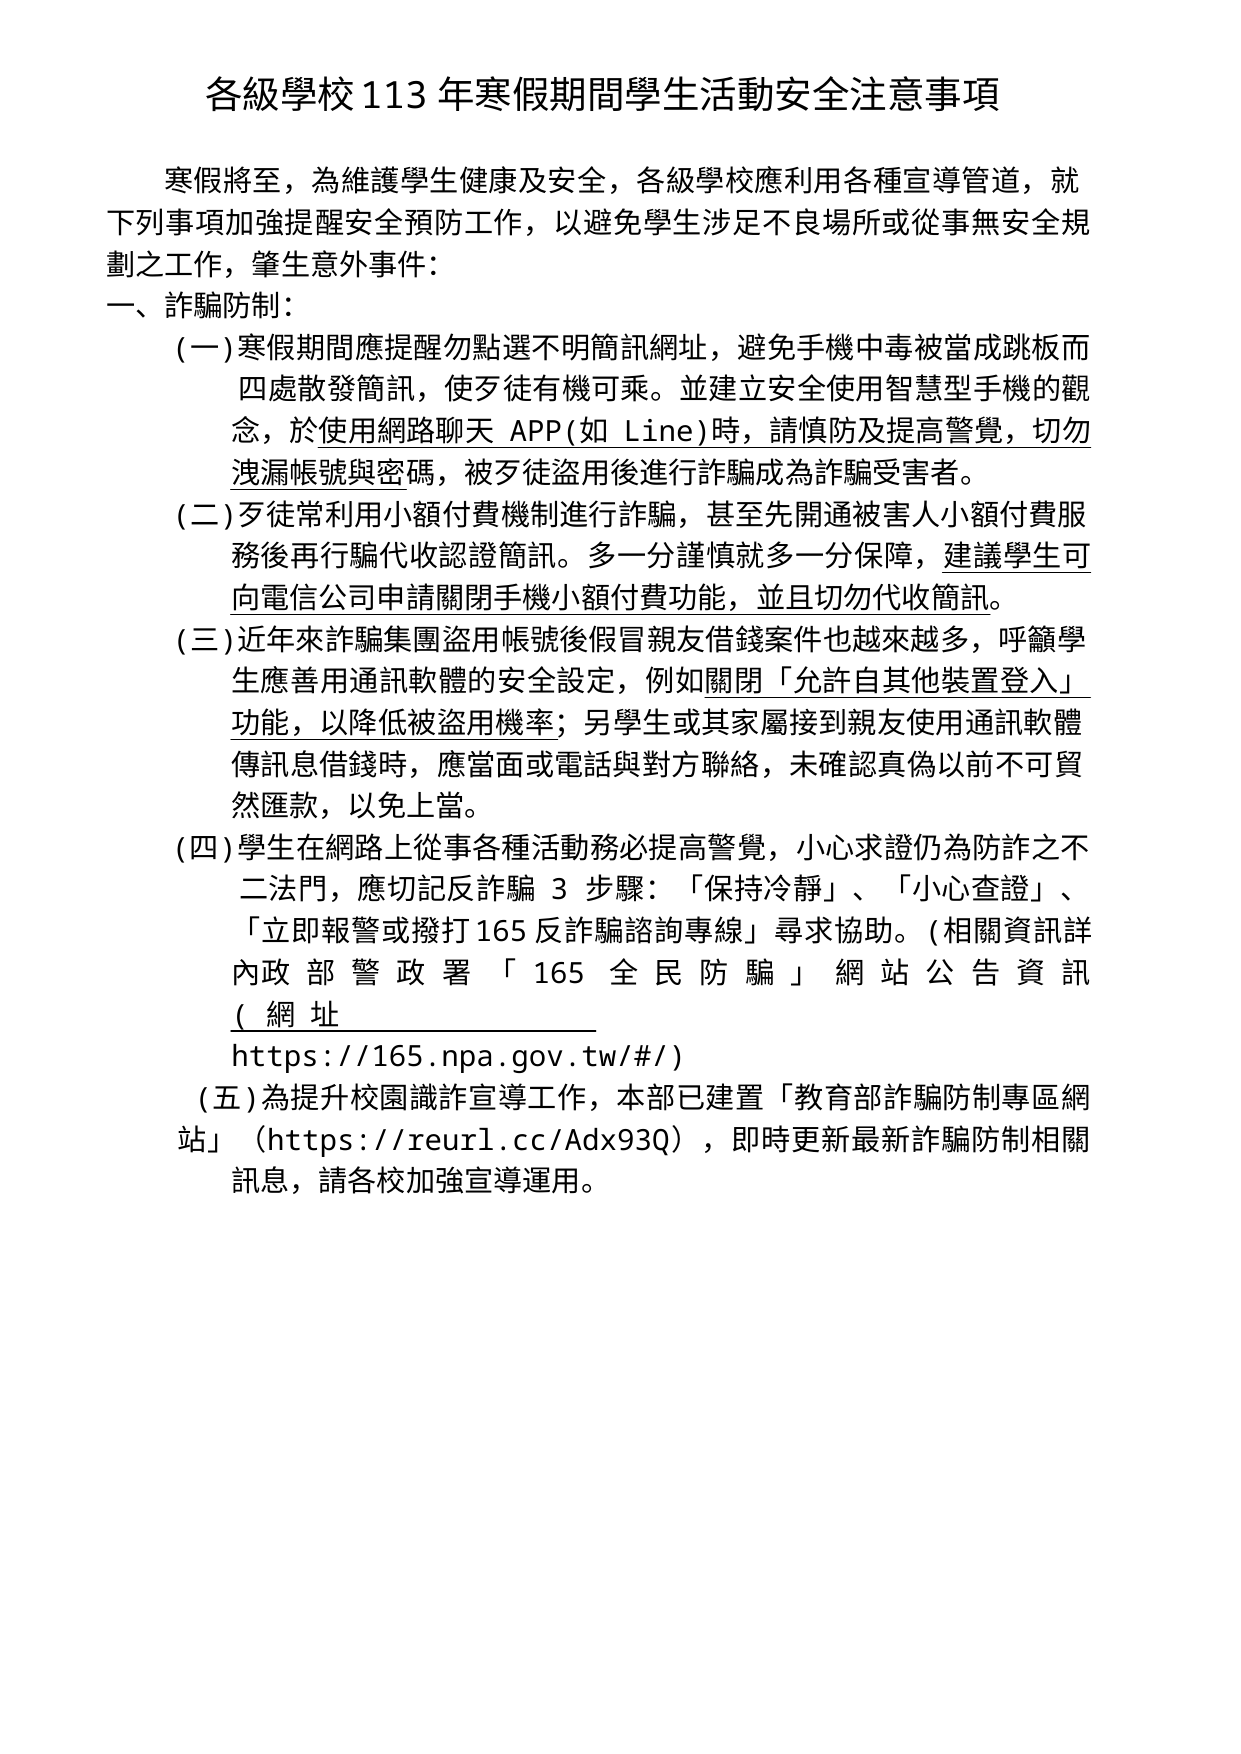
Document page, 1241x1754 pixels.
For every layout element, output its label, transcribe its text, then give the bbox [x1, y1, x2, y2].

text 一、詐騙防制： [106, 287, 1092, 324]
text 訊息，請各校加強宣導運用。 [231, 1162, 1092, 1199]
text (五)為提升校園識詐宣導工作，本部已建置「教育部詐騙防制專區網站」（https://reurl.cc/Adx93Q），即時更新最新詐騙防制相關 [161, 1075, 1090, 1158]
text 務後再行騙代收認證簡訊。多一分謹慎就多一分保障，建議學生可向電信公司申請關閉手機小額付費功能，並且切勿代收簡訊。 [231, 533, 1092, 617]
text 然匯款，以免上當。 [231, 787, 1092, 824]
text 「立即報警或撥打165反詐騙諮詢專線」尋求協助。(相關資訊詳內政 部 警 政 署 「 165 全 民 防 騙 」 網 站 公 告 資 訊 ( 網 址 [231, 908, 1092, 1033]
text (一)寒假期間應提醒勿點選不明簡訊網址，避免手機中毒被當成跳板而四處散發簡訊，使歹徒有機可乘。並建立安全使用智慧型手機的觀 [146, 325, 1090, 408]
text (二)歹徒常利用小額付費機制進行詐騙，甚至先開通被害人小額付費服 [172, 496, 1092, 532]
text (四)學生在網路上從事各種活動務必提高警覺，小心求證仍為防詐之不二法門，應切記反詐騙 3 步驟：「保持冷靜」、「小心查證」、 [146, 825, 1089, 908]
text 傳訊息借錢時，應當面或電話與對方聯絡，未確認真偽以前不可貿 [231, 746, 1092, 782]
text https://165.npa.gov.tw/#/) [231, 1037, 1092, 1074]
text (三)近年來詐騙集團盜用帳號後假冒親友借錢案件也越來越多，呼籲學 [172, 621, 1092, 657]
text 生應善用通訊軟體的安全設定，例如關閉「允許自其他裝置登入」功能，以降低被盜用機率；另學生或其家屬接到親友使用通訊軟體 [231, 658, 1090, 742]
text 各級學校113年寒假期間學生活動安全注意事項 [205, 71, 1092, 118]
text 寒假將至，為維護學生健康及安全，各級學校應利用各種宣導管道，就 [164, 163, 1092, 199]
text 念，於使用網路聊天 APP(如 Line)時，請慎防及提高警覺，切勿洩漏帳號與密碼，被歹徒盜用後進行詐騙成為詐騙受害者。 [231, 408, 1092, 492]
text 下列事項加強提醒安全預防工作，以避免學生涉足不良場所或從事無安全規劃之工作，肇生意外事件： [106, 200, 1092, 283]
